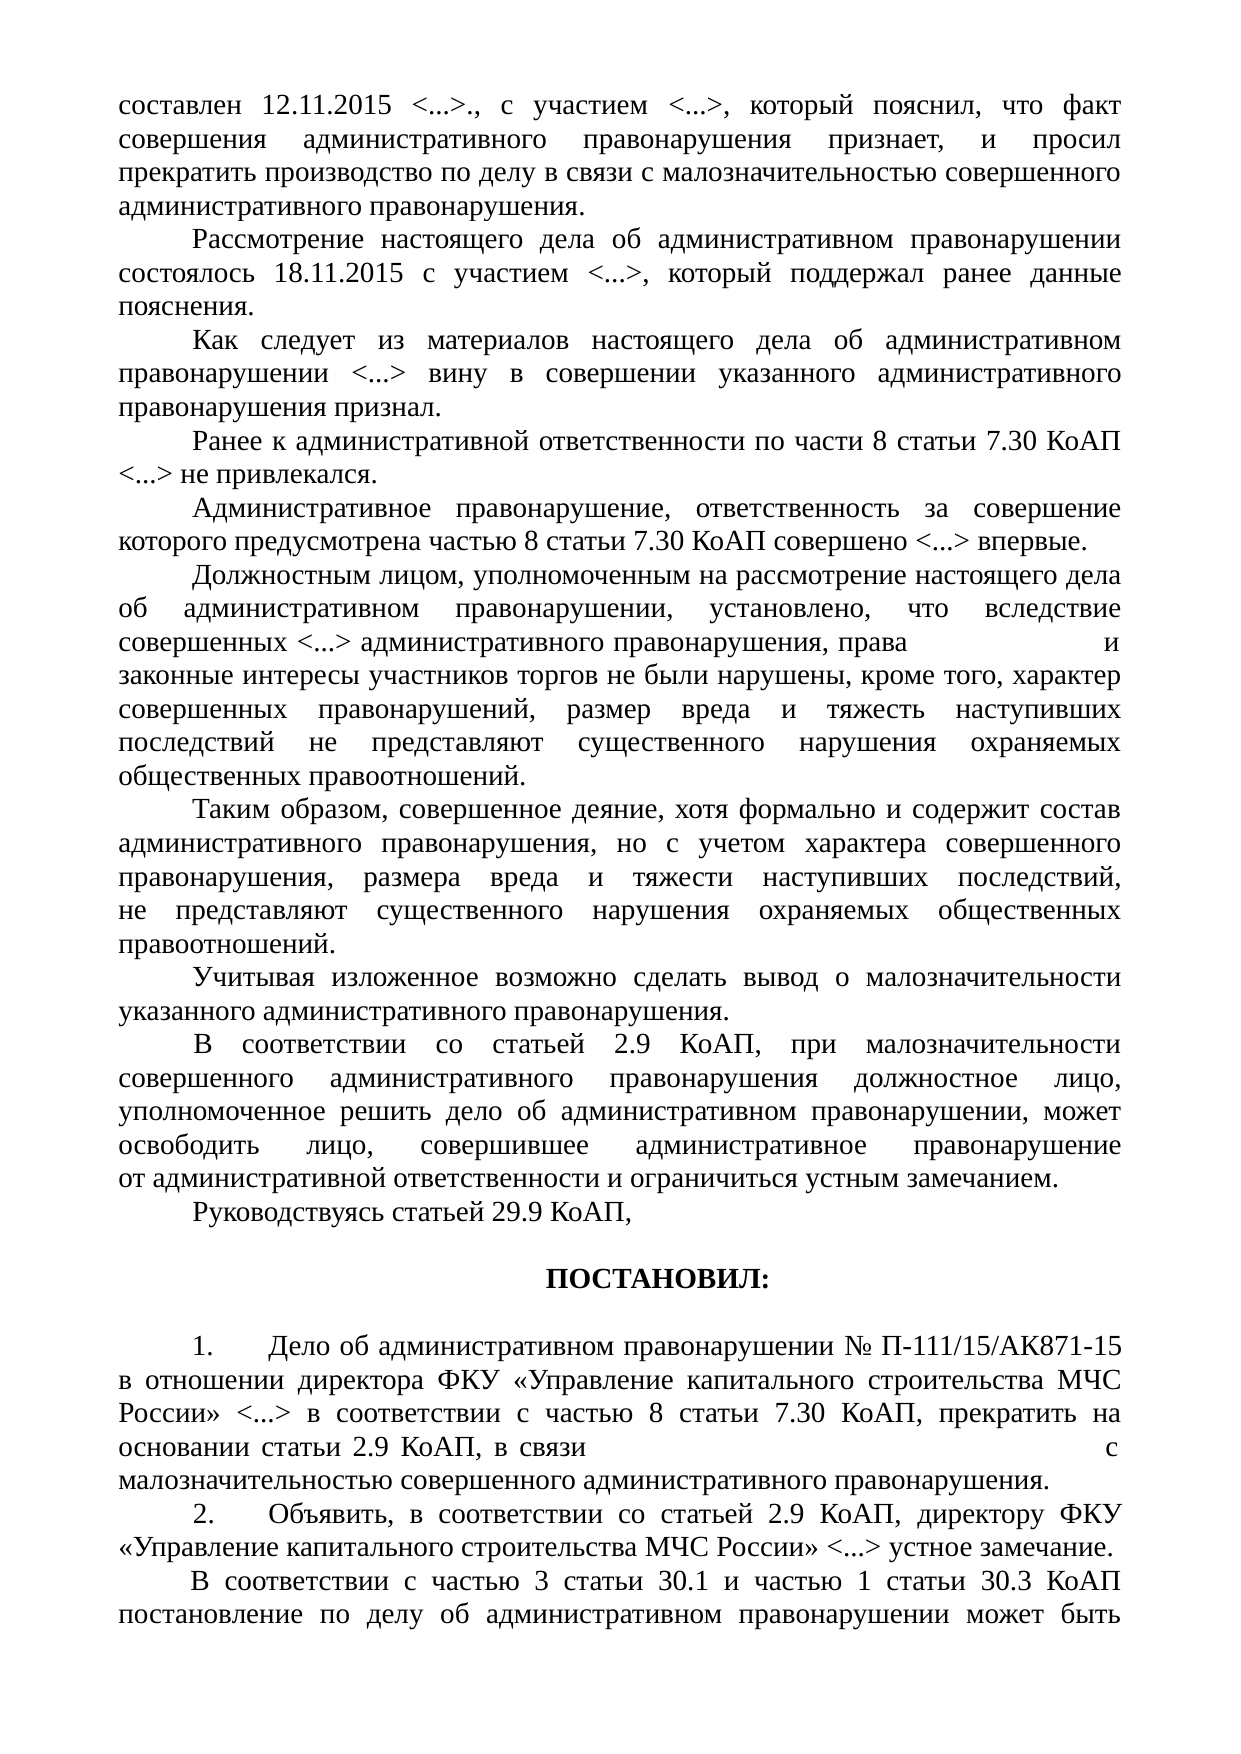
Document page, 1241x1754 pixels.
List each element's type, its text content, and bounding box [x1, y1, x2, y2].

text Ранее к административной ответственности по части 8 статьи 7.30 КоАП <...> не привлекался. [118, 423, 1122, 490]
text Как следует из материалов настоящего дела об административном правонарушении <...> вину в совершении указанного административного правонарушения признал. [118, 322, 1122, 423]
list В соответствии с частью 3 статьи 30.1 и частью 1 статьи 30.3 КоАП постановление по делу об административном правонарушении может быть [81, 1563, 1122, 1630]
list Дело об административном правонарушении № П-111/15/АК871-15 в отношении директора ФКУ «Управление капитального строительства МЧС России» <...> в соответствии с частью 8 статьи 7.30 КоАП, прекратить на основании статьи 2.9 КоАП, в связи с малозначительностью совершенного административного правонарушения. [118, 1328, 1122, 1496]
text Руководствуясь статьей 29.9 КоАП, [118, 1194, 1122, 1228]
text Рассмотрение настоящего дела об административном правонарушении состоялось 18.11.2015 с участием <...>, который поддержал ранее данные пояснения. [118, 221, 1122, 322]
text Должностным лицом, уполномоченным на рассмотрение настоящего дела об административном правонарушении, установлено, что вследствие совершенных <...> административного правонарушения, права и законные интересы участников торгов не были нарушены, кроме того, характер совершенных правонарушений, размер вреда и тяжесть наступивших последствий не представляют существенного нарушения охраняемых общественных правоотношений. [118, 557, 1122, 792]
list Объявить, в соответствии со статьей 2.9 КоАП, директору ФКУ «Управление капитального строительства МЧС России» <...> устное замечание. [118, 1496, 1122, 1563]
text ПОСТАНОВИЛ: [118, 1261, 1122, 1295]
text составлен 12.11.2015 <...>., с участием <...>, который пояснил, что факт совершения административного правонарушения признает, и просил прекратить производство по делу в связи с малозначительностью совершенного административного правонарушения. [118, 87, 1122, 221]
text В соответствии со статьей 2.9 КоАП, при малозначительности совершенного административного правонарушения должностное лицо, уполномоченное решить дело об административном правонарушении, может освободить лицо, совершившее административное правонарушение от административной ответственности и ограничиться устным замечанием. [118, 1026, 1122, 1194]
text Таким образом, совершенное деяние, хотя формально и содержит состав административного правонарушения, но с учетом характера совершенного правонарушения, размера вреда и тяжести наступивших последствий, не представляют существенного нарушения охраняемых общественных правоотношений. [118, 792, 1122, 959]
text Административное правонарушение, ответственность за совершение которого предусмотрена частью 8 статьи 7.30 КоАП совершено <...> впервые. [118, 490, 1122, 557]
text Учитывая изложенное возможно сделать вывод о малозначительности указанного административного правонарушения. [118, 959, 1122, 1026]
